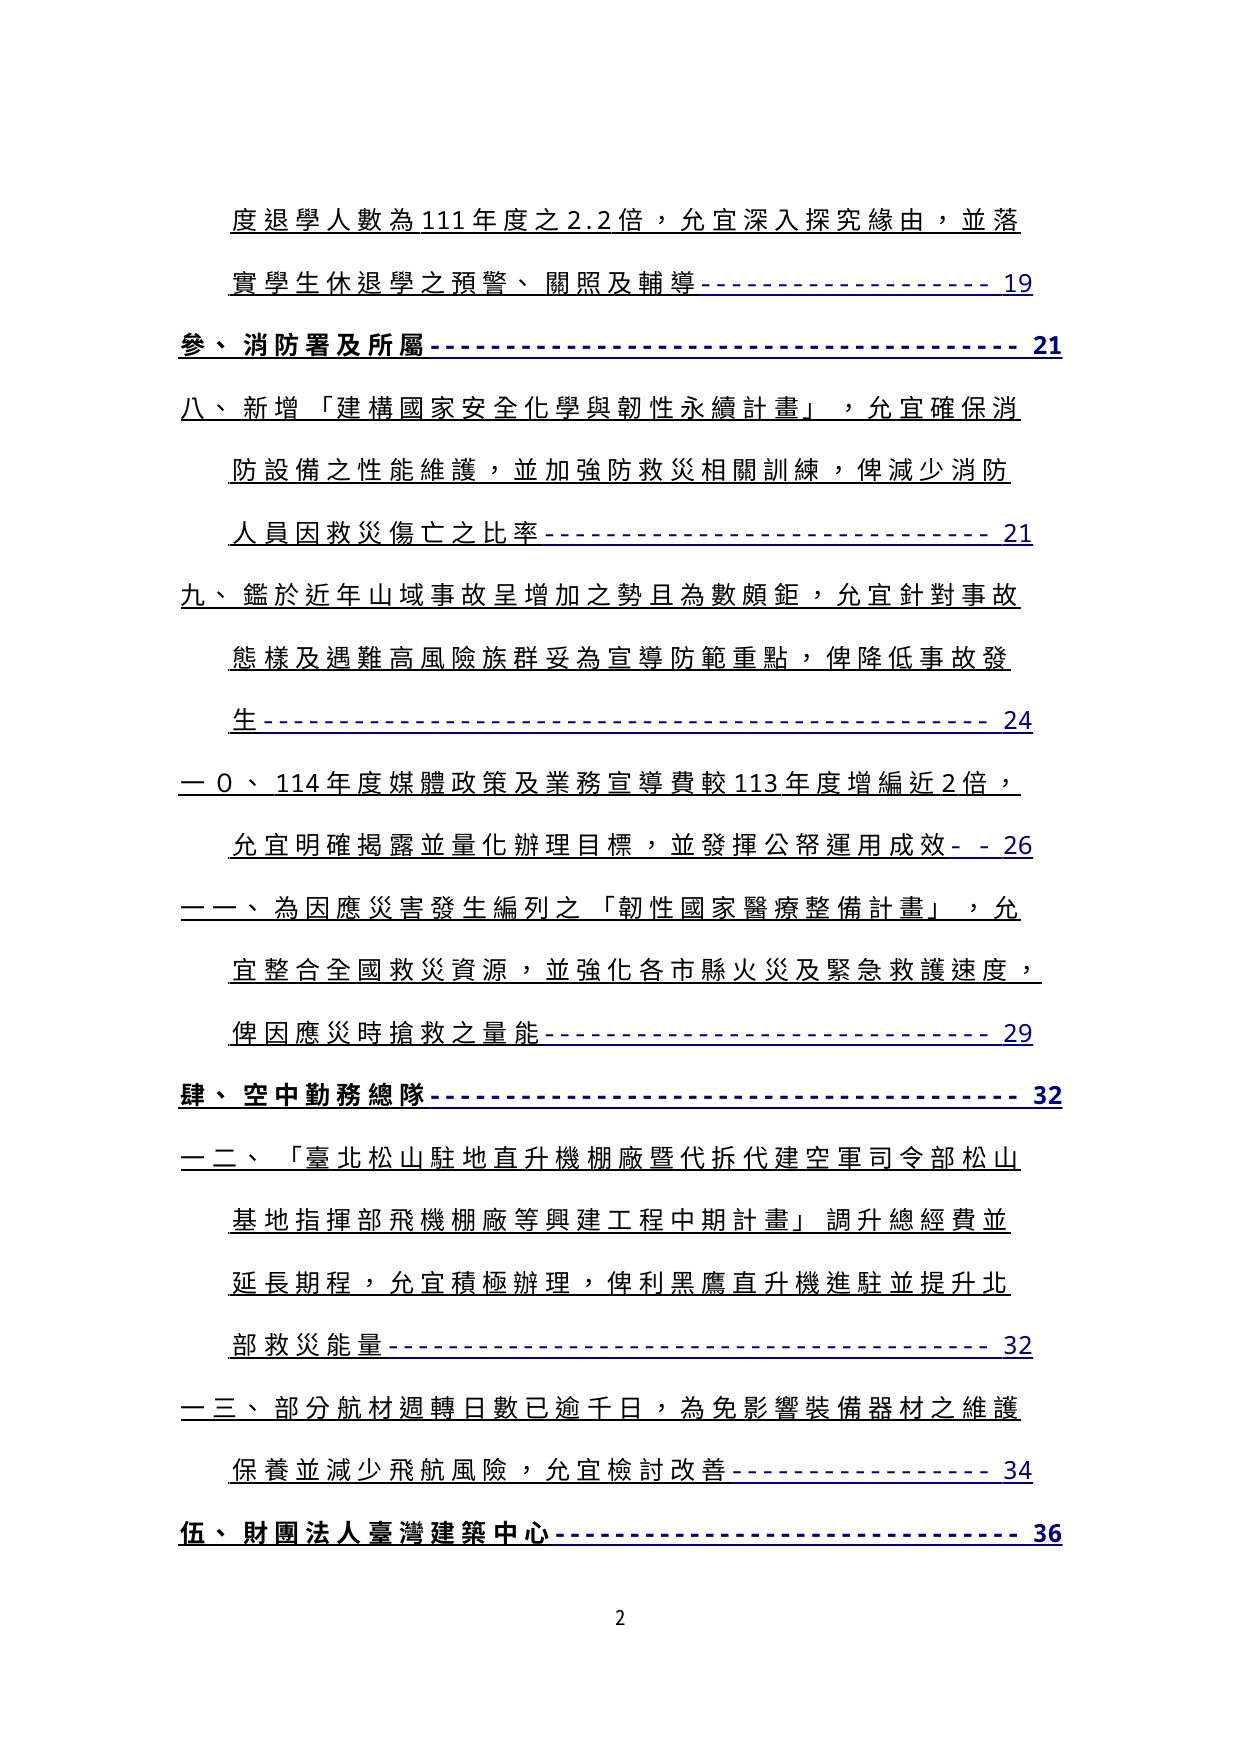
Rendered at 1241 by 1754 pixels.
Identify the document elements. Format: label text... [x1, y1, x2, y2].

text 肆、空中勤務總隊 32 [177, 1052, 1063, 1107]
text 參、消防署及所屬 21 [177, 302, 1063, 357]
text 一一、為因應災害發生編列之「韌性國家醫療整備計畫」，允宜整合全國救災資源，並強化各市縣火災及緊急救護速度，俾因應災時搶救之量能 29 [177, 865, 1033, 1052]
text 一二、「臺北松山駐地直升機棚廠暨代拆代建空軍司令部松山基地指揮部飛機棚廠等興建工程中期計畫」調升總經費並延長期程，允宜積極辦理，俾利黑鷹直升機進駐並提升北部救災能量 32 [177, 1115, 1033, 1365]
text [177, 358, 1063, 365]
text 一０、114年度媒體政策及業務宣導費較113年度增編近2倍，允宜明確揭露並量化辦理目標，並發揮公帑運用成效 26 [177, 740, 1033, 865]
text [177, 1545, 1063, 1552]
text 伍、財團法人臺灣建築中心 36 [177, 1490, 1063, 1544]
text 八、新增「建構國家安全化學與韌性永續計畫」，允宜確保消防設備之性能維護，並加強防救災相關訓練，俾減少消防人員因救災傷亡之比率 21 [177, 365, 1033, 552]
text 一三、部分航材週轉日數已逾千日，為免影響裝備器材之維護保養並減少飛航風險，允宜檢討改善 34 [177, 1365, 1033, 1490]
text [177, 1108, 1063, 1115]
text 九、鑑於近年山域事故呈增加之勢且為數頗鉅，允宜針對事故態樣及遇難高風險族群妥為宣導防範重點，俾降低事故發生 24 [177, 552, 1033, 740]
text 度退學人數為111年度之2.2倍，允宜深入探究緣由，並落實學生休退學之預警、關照及輔導 19 [177, 177, 1033, 302]
